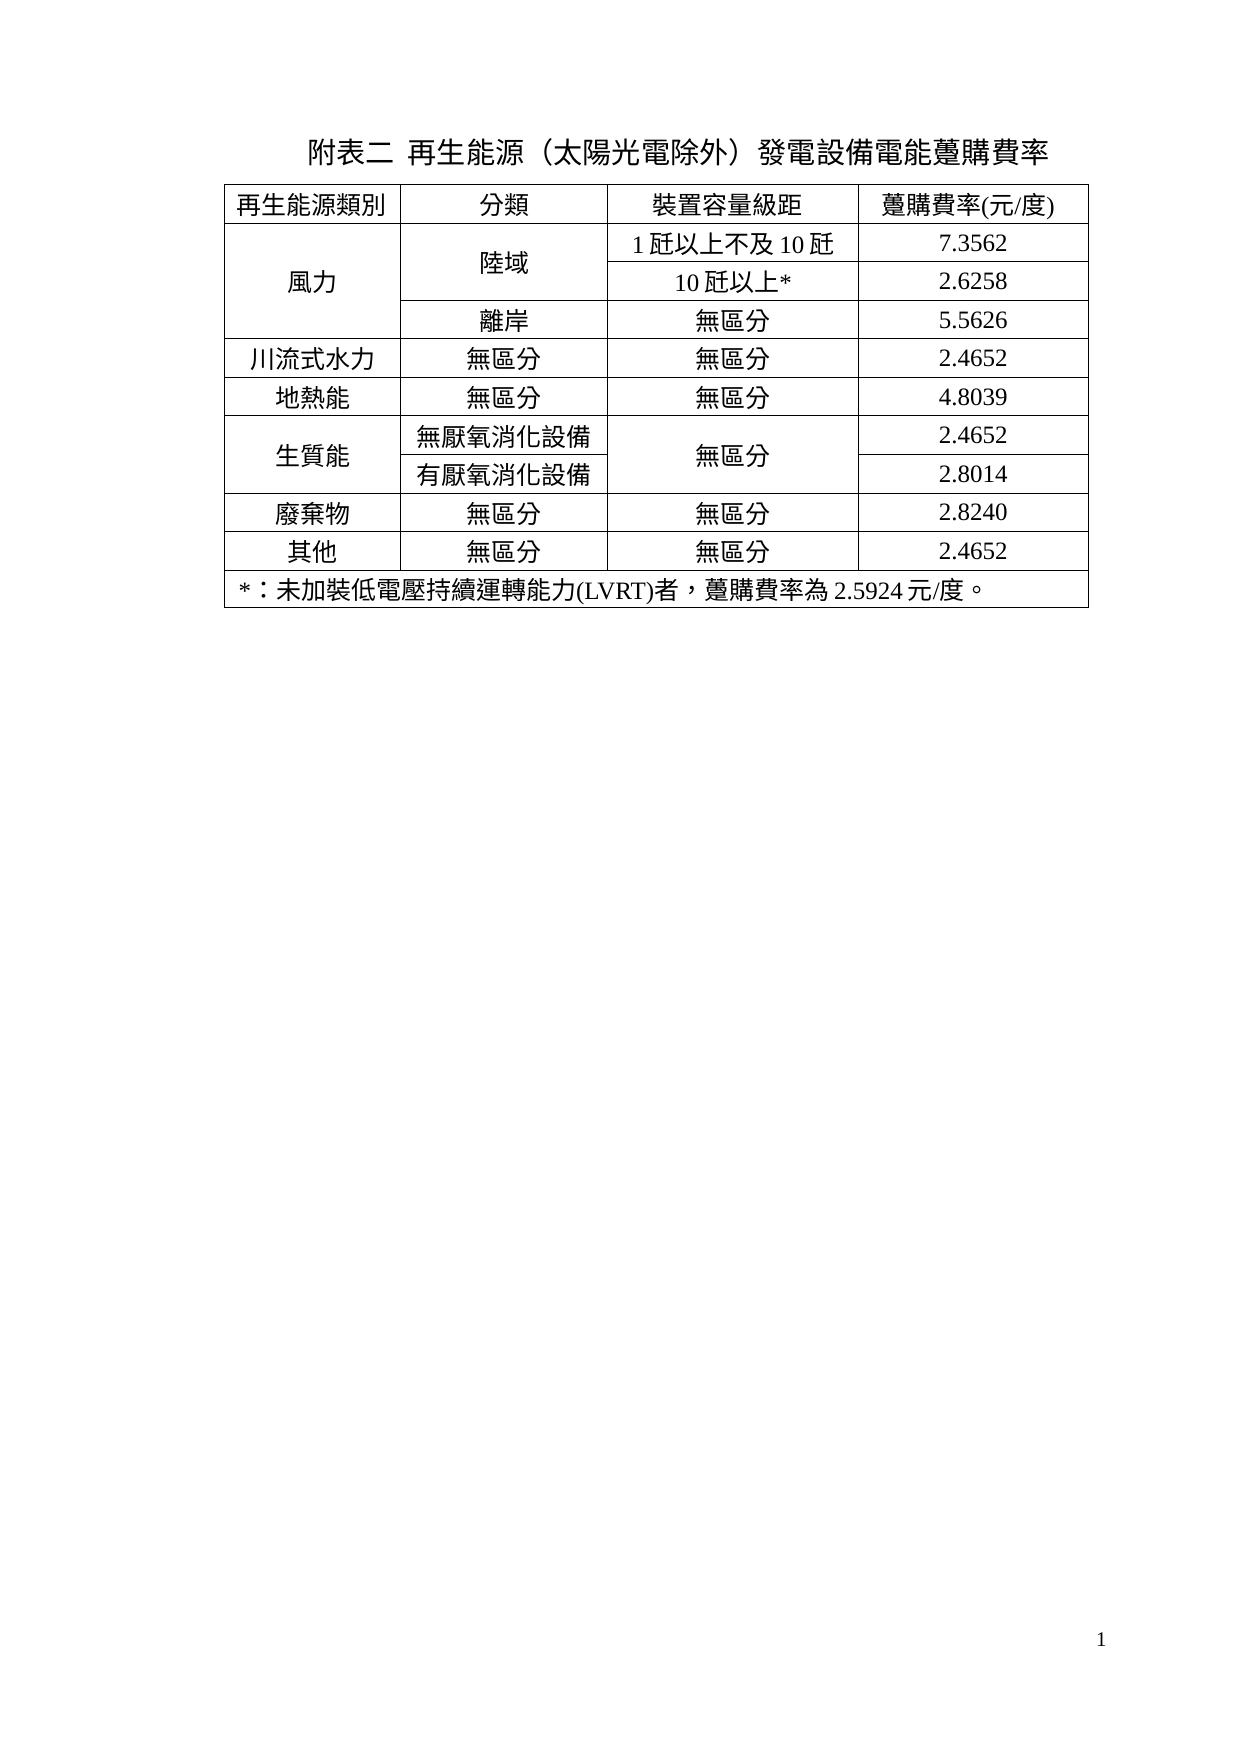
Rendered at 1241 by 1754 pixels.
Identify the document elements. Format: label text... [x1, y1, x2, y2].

table_cell 川流式水力 [225, 339, 400, 377]
table_cell 離岸 [401, 301, 607, 338]
table_cell 無區分 [401, 532, 607, 569]
table_cell 無區分 [401, 378, 607, 415]
table_header 裝置容量級距 [608, 185, 858, 223]
table_cell 無區分 [401, 339, 607, 377]
table_cell 1瓩以上不及10瓩 [608, 224, 858, 261]
table_cell 無區分 [608, 416, 858, 492]
table_cell 2.8240 [859, 494, 1088, 531]
text 附表二 再生能源（太陽光電除外）發電設備電能躉購費率 [250, 129, 1106, 172]
table_cell 2.8014 [859, 455, 1088, 492]
table_cell 2.6258 [859, 262, 1088, 300]
table_cell 有厭氧消化設備 [401, 455, 607, 492]
table_cell 其他 [225, 532, 400, 569]
table_cell 無區分 [608, 339, 858, 377]
table_cell 無厭氧消化設備 [401, 416, 607, 454]
table_cell 10瓩以上* [608, 262, 858, 300]
table_header 分類 [401, 185, 607, 223]
table_cell 4.8039 [859, 378, 1088, 415]
table_cell 無區分 [608, 532, 858, 569]
table_cell 5.5626 [859, 301, 1088, 338]
table_cell 2.4652 [859, 339, 1088, 377]
table_cell 2.4652 [859, 416, 1088, 454]
table_cell 無區分 [608, 494, 858, 531]
table_header 躉購費率(元/度) [859, 185, 1088, 223]
table_cell 7.3562 [859, 224, 1088, 261]
table_cell 生質能 [225, 416, 400, 492]
table_cell 無區分 [608, 301, 858, 338]
table_cell 陸域 [401, 224, 607, 300]
table_cell 風力 [225, 224, 400, 338]
table_cell *：未加裝低電壓持續運轉能力(LVRT)者，躉購費率為2.5924元/度。 [225, 571, 1088, 607]
table_cell 2.4652 [859, 532, 1088, 569]
table_cell 地熱能 [225, 378, 400, 415]
table_cell 廢棄物 [225, 494, 400, 531]
table_header 再生能源類別 [225, 185, 400, 223]
table_cell 無區分 [608, 378, 858, 415]
table_cell 無區分 [401, 494, 607, 531]
